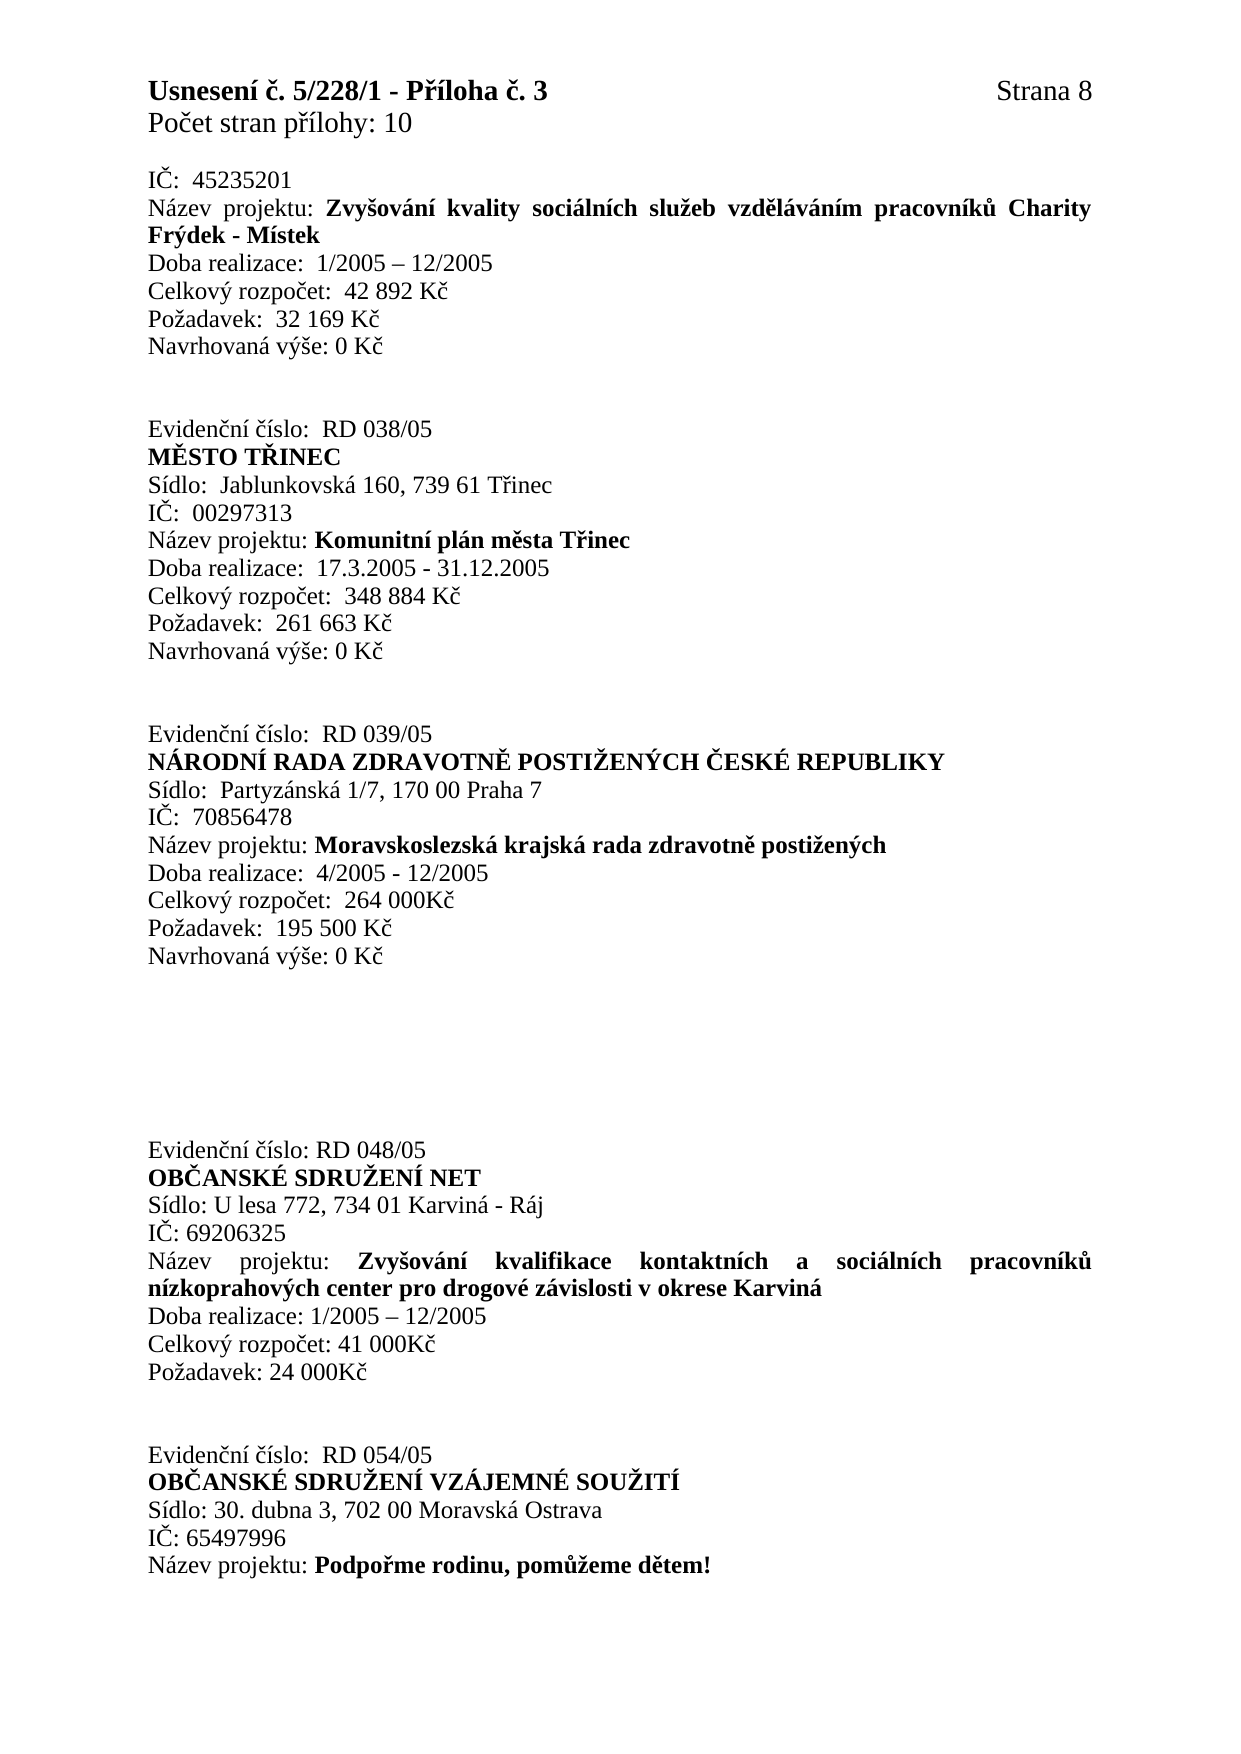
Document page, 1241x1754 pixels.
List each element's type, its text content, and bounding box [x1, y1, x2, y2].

text Celkový rozpočet: 42 892 Kč [148, 277, 1092, 305]
text Sídlo: 30. dubna 3, 702 00 Moravská Ostrava [148, 1496, 1092, 1524]
text IČ: 45235201 [148, 166, 1092, 194]
text IČ: 00297313 [148, 499, 1092, 526]
text Navrhovaná výše: 0 Kč [148, 637, 1092, 665]
text Celkový rozpočet: 264 000Kč [148, 887, 1092, 914]
text Název projektu: Zvyšování kvalifikace kontaktních a sociálních pracovníků nízkoprahových center pro drogové závislosti v okrese Karviná [148, 1247, 1092, 1302]
text Evidenční číslo: RD 054/05 [148, 1441, 1092, 1468]
text Celkový rozpočet: 348 884 Kč [148, 582, 1092, 609]
text Požadavek: 32 169 Kč [148, 305, 1092, 332]
text Název projektu: Moravskoslezská krajská rada zdravotně postižených [148, 831, 1092, 859]
subtitle Město Třinec [148, 443, 1092, 471]
text IČ: 65497996 [148, 1524, 1092, 1552]
text IČ: 69206325 [148, 1219, 1092, 1247]
text Sídlo: U lesa 772, 734 01 Karviná - Ráj [148, 1191, 1092, 1219]
subtitle Občanské sdružení Vzájemné soužití [148, 1468, 1092, 1496]
text Evidenční číslo: RD 039/05 [148, 720, 1092, 748]
text Navrhovaná výše: 0 Kč [148, 332, 1092, 360]
text Evidenční číslo: RD 038/05 [148, 416, 1092, 443]
text Evidenční číslo: RD 048/05 [148, 1136, 1092, 1164]
text IČ: 70856478 [148, 803, 1092, 831]
text Název projektu: Zvyšování kvality sociálních služeb vzděláváním pracovníků Charity Frýdek - Místek [148, 194, 1092, 249]
text Název projektu: Podpořme rodinu, pomůžeme dětem! [148, 1552, 1092, 1579]
text Název projektu: Komunitní plán města Třinec [148, 526, 1092, 554]
text Navrhovaná výše: 0 Kč [148, 942, 1092, 970]
subtitle Národní rada zdravotně postižených České republiky [148, 748, 1092, 776]
text Sídlo: Partyzánská 1/7, 170 00 Praha 7 [148, 776, 1092, 803]
text Doba realizace: 17.3.2005 - 31.12.2005 [148, 554, 1092, 582]
text Požadavek: 261 663 Kč [148, 609, 1092, 637]
subtitle Občanské sdružení NET [148, 1164, 1092, 1191]
text Celkový rozpočet: 41 000Kč [148, 1330, 1092, 1358]
text Požadavek: 195 500 Kč [148, 914, 1092, 942]
text Doba realizace: 4/2005 - 12/2005 [148, 859, 1092, 887]
text Sídlo: Jablunkovská 160, 739 61 Třinec [148, 471, 1092, 499]
text Doba realizace: 1/2005 – 12/2005 [148, 1302, 1092, 1330]
text Doba realizace: 1/2005 – 12/2005 [148, 249, 1092, 277]
text Požadavek: 24 000Kč [148, 1358, 1092, 1385]
